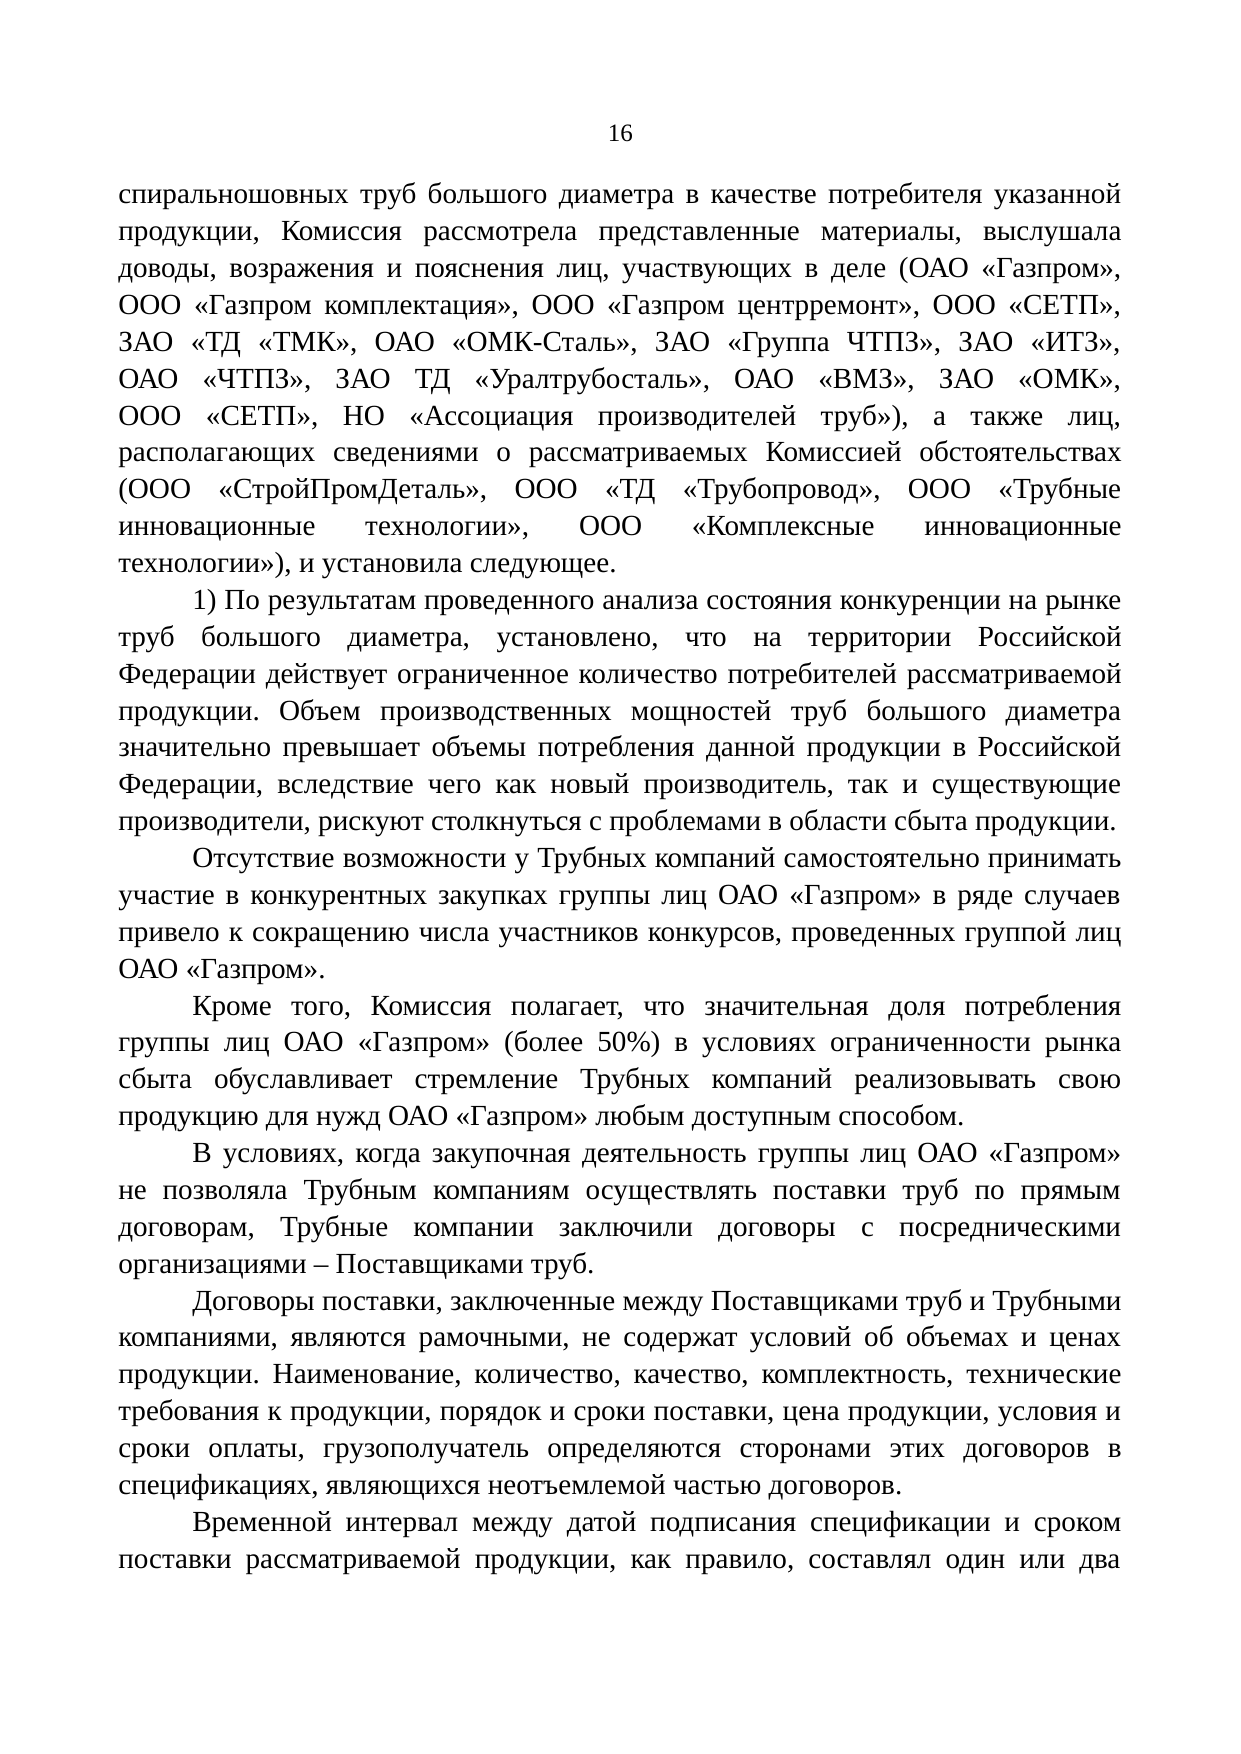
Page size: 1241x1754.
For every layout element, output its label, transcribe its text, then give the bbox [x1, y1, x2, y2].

text 1) По результатам проведенного анализа состояния конкуренции на рынке труб большого диаметра, установлено, что на территории Российской Федерации действует ограниченное количество потребителей рассматриваемой продукции. Объем производственных мощностей труб большого диаметра значительно превышает объемы потребления данной продукции в Российской Федерации, вследствие чего как новый производитель, так и существующие производители, рискуют столкнуться с проблемами в области сбыта продукции. [118, 582, 1122, 837]
text Временной интервал между датой подписания спецификации и сроком поставки рассматриваемой продукции, как правило, составлял один или два [118, 1504, 1122, 1574]
text спиральношовных труб большого диаметра в качестве потребителя указанной продукции, Комиссия рассмотрела представленные материалы, выслушала доводы, возражения и пояснения лиц, участвующих в деле (ОАО «Газпром», ООО «Газпром комплектация», ООО «Газпром центрремонт», ООО «СЕТП», ЗАО «ТД «ТМК», ОАО «ОМК-Сталь», ЗАО «Группа ЧТПЗ», ЗАО «ИТЗ», ОАО «ЧТПЗ», ЗАО ТД «Уралтрубосталь», ОАО «ВМЗ», ЗАО «ОМК», ООО «СЕТП», НО «Ассоциация производителей труб»), а также лиц, располагающих сведениями о рассматриваемых Комиссией обстоятельствах (ООО «СтройПромДеталь», ООО «ТД «Трубопровод», ООО «Трубные инновационные технологии», ООО «Комплексные инновационные технологии»), и установила следующее. [118, 176, 1122, 579]
text В условиях, когда закупочная деятельность группы лиц ОАО «Газпром» не позволяла Трубным компаниям осуществлять поставки труб по прямым договорам, Трубные компании заключили договоры с посредническими организациями – Поставщиками труб. [118, 1135, 1122, 1279]
text Договоры поставки, заключенные между Поставщиками труб и Трубными компаниями, являются рамочными, не содержат условий об объемах и ценах продукции. Наименование, количество, качество, комплектность, технические требования к продукции, порядок и сроки поставки, цена продукции, условия и сроки оплаты, грузополучатель определяются сторонами этих договоров в спецификациях, являющихся неотъемлемой частью договоров. [118, 1283, 1122, 1501]
text Отсутствие возможности у Трубных компаний самостоятельно принимать участие в конкурентных закупках группы лиц ОАО «Газпром» в ряде случаев привело к сокращению числа участников конкурсов, проведенных группой лиц ОАО «Газпром». [118, 840, 1122, 984]
text Кроме того, Комиссия полагает, что значительная доля потребления группы лиц ОАО «Газпром» (более 50%) в условиях ограниченности рынка сбыта обуславливает стремление Трубных компаний реализовывать свою продукцию для нужд ОАО «Газпром» любым доступным способом. [118, 988, 1122, 1132]
